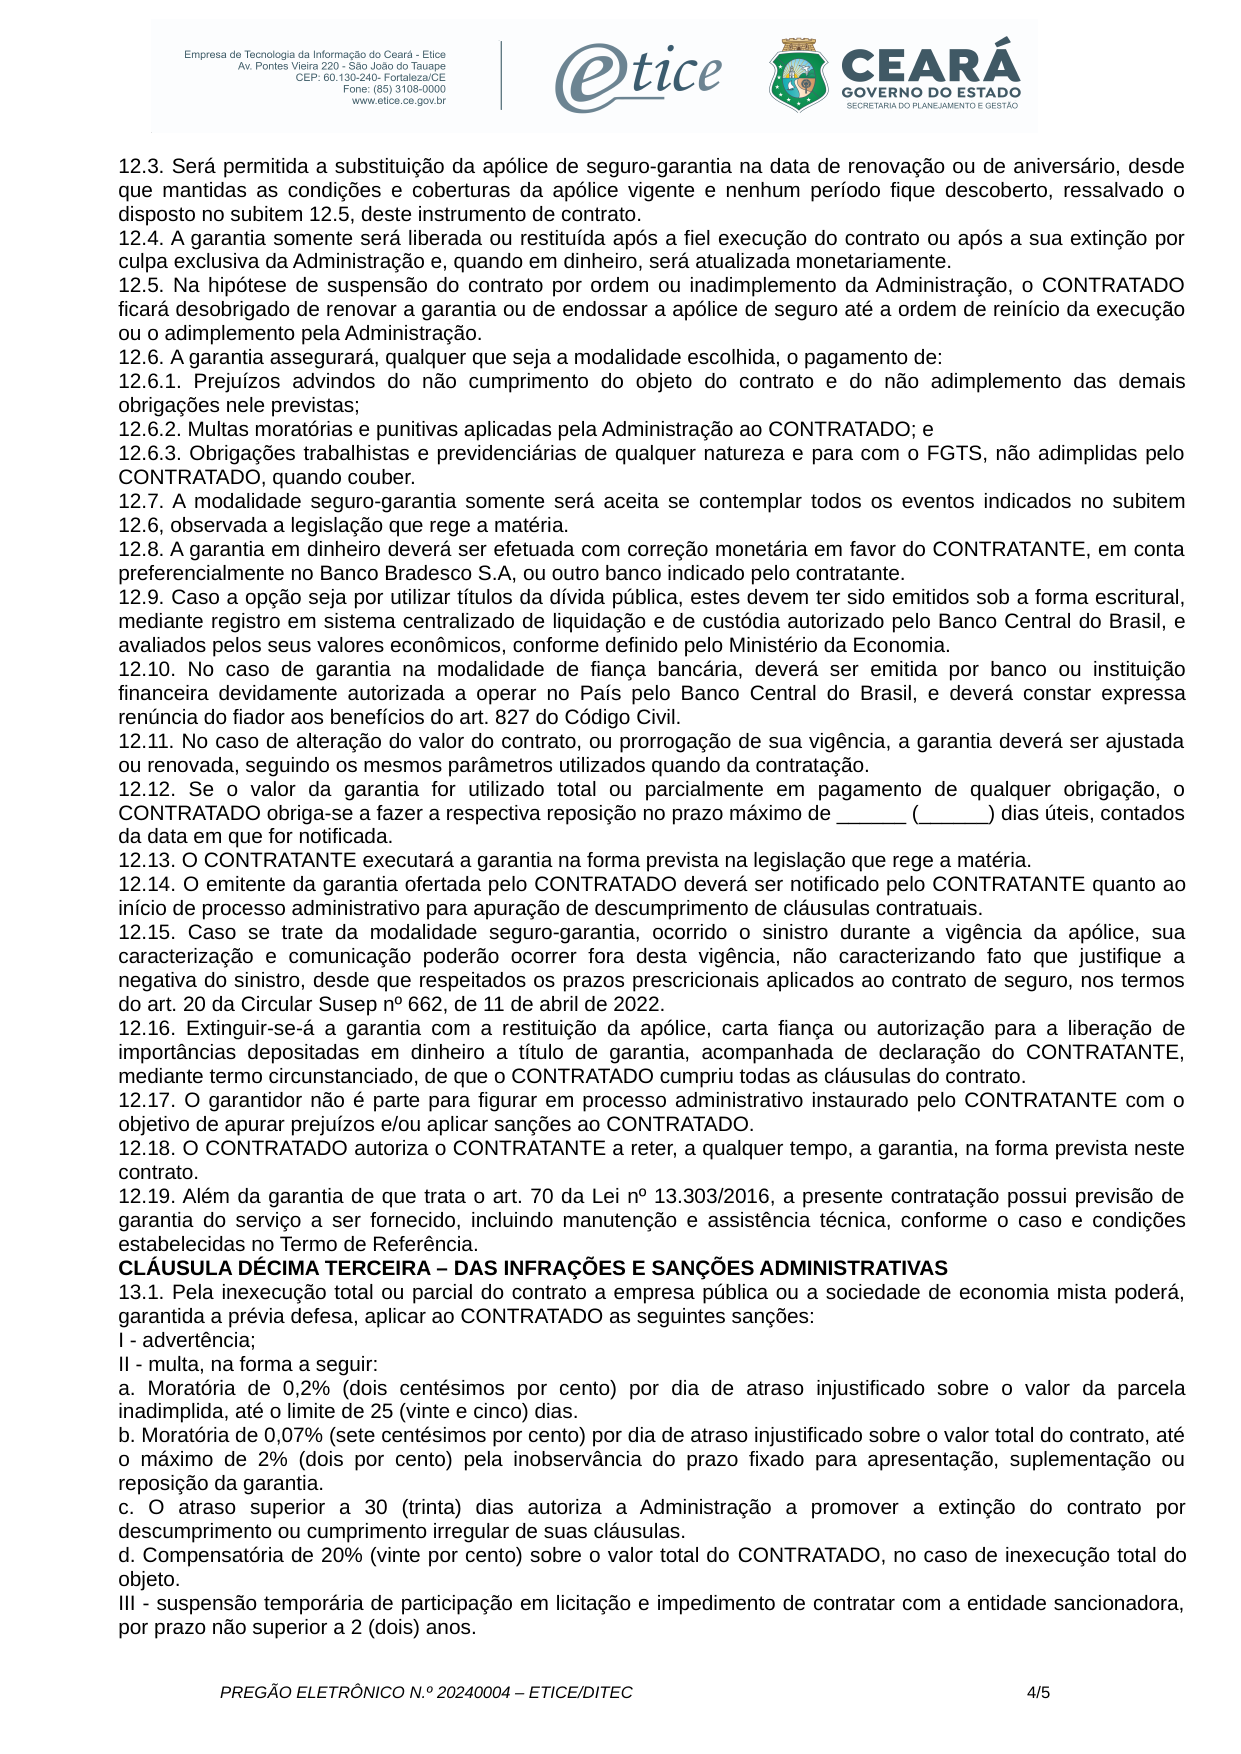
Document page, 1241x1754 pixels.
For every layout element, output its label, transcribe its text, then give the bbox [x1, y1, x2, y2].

text 12.12. Se o valor da garantia for utilizado total ou parcialmente em pagamento de qualquer obrigação, o CONTRATADO obriga-se a fazer a respectiva reposição no prazo máximo de ______ (______) dias úteis, contados da data em que for notificada. [118, 776, 1187, 848]
text 13.1. Pela inexecução total ou parcial do contrato a empresa pública ou a sociedade de economia mista poderá, garantida a prévia defesa, aplicar ao CONTRATADO as seguintes sanções: [118, 1279, 1187, 1327]
text 12.4. A garantia somente será liberada ou restituída após a fiel execução do contrato ou após a sua extinção por culpa exclusiva da Administração e, quando em dinheiro, será atualizada monetariamente. [118, 225, 1187, 273]
text 12.18. O CONTRATADO autoriza o CONTRATANTE a reter, a qualquer tempo, a garantia, na forma prevista neste contrato. [118, 1136, 1187, 1184]
text 12.6.2. Multas moratórias e punitivas aplicadas pela Administração ao CONTRATADO; e [118, 417, 1187, 441]
text 12.14. O emitente da garantia ofertada pelo CONTRATADO deverá ser notificado pelo CONTRATANTE quanto ao início de processo administrativo para apuração de descumprimento de cláusulas contratuais. [118, 872, 1187, 920]
text 12.6.1. Prejuízos advindos do não cumprimento do objeto do contrato e do não adimplemento das demais obrigações nele previstas; [118, 369, 1187, 417]
text 12.10. No caso de garantia na modalidade de fiança bancária, deverá ser emitida por banco ou instituição financeira devidamente autorizada a operar no País pelo Banco Central do Brasil, e deverá constar expressa renúncia do fiador aos benefícios do art. 827 do Código Civil. [118, 657, 1187, 728]
text 12.15. Caso se trate da modalidade seguro-garantia, ocorrido o sinistro durante a vigência da apólice, sua caracterização e comunicação poderão ocorrer fora desta vigência, não caracterizando fato que justifique a negativa do sinistro, desde que respeitados os prazos prescricionais aplicados ao contrato de seguro, nos termos do art. 20 da Circular Susep nº 662, de 11 de abril de 2022. [118, 920, 1187, 1016]
text 12.5. Na hipótese de suspensão do contrato por ordem ou inadimplemento da Administração, o CONTRATADO ficará desobrigado de renovar a garantia ou de endossar a apólice de seguro até a ordem de reinício da execução ou o adimplemento pela Administração. [118, 273, 1187, 345]
text II - multa, na forma a seguir: [118, 1351, 1187, 1375]
text III - suspensão temporária de participação em licitação e impedimento de contratar com a entidade sancionadora, por prazo não superior a 2 (dois) anos. [118, 1591, 1187, 1639]
text 12.13. O CONTRATANTE executará a garantia na forma prevista na legislação que rege a matéria. [118, 848, 1187, 872]
text d. Compensatória de 20% (vinte por cento) sobre o valor total do CONTRATADO, no caso de inexecução total do objeto. [118, 1543, 1187, 1591]
text 12.17. O garantidor não é parte para figurar em processo administrativo instaurado pelo CONTRATANTE com o objetivo de apurar prejuízos e/ou aplicar sanções ao CONTRATADO. [118, 1088, 1187, 1136]
text 12.6.3. Obrigações trabalhistas e previdenciárias de qualquer natureza e para com o FGTS, não adimplidas pelo CONTRATADO, quando couber. [118, 441, 1187, 489]
text a. Moratória de 0,2% (dois centésimos por cento) por dia de atraso injustificado sobre o valor da parcela inadimplida, até o limite de 25 (vinte e cinco) dias. [118, 1375, 1187, 1423]
text c. O atraso superior a 30 (trinta) dias autoriza a Administração a promover a extinção do contrato por descumprimento ou cumprimento irregular de suas cláusulas. [118, 1495, 1187, 1543]
text 12.16. Extinguir-se-á a garantia com a restituição da apólice, carta fiança ou autorização para a liberação de importâncias depositadas em dinheiro a título de garantia, acompanhada de declaração do CONTRATANTE, mediante termo circunstanciado, de que o CONTRATADO cumpriu todas as cláusulas do contrato. [118, 1016, 1187, 1088]
text 12.7. A modalidade seguro-garantia somente será aceita se contemplar todos os eventos indicados no subitem 12.6, observada a legislação que rege a matéria. [118, 489, 1187, 537]
text 12.11. No caso de alteração do valor do contrato, ou prorrogação de sua vigência, a garantia deverá ser ajustada ou renovada, seguindo os mesmos parâmetros utilizados quando da contratação. [118, 728, 1187, 776]
text 12.6. A garantia assegurará, qualquer que seja a modalidade escolhida, o pagamento de: [118, 345, 1187, 369]
text 12.3. Será permitida a substituição da apólice de seguro-garantia na data de renovação ou de aniversário, desde que mantidas as condições e coberturas da apólice vigente e nenhum período fique descoberto, ressalvado o disposto no subitem 12.5, deste instrumento de contrato. [118, 153, 1187, 225]
text 12.19. Além da garantia de que trata o art. 70 da Lei nº 13.303/2016, a presente contratação possui previsão de garantia do serviço a ser fornecido, incluindo manutenção e assistência técnica, conforme o caso e condições estabelecidas no Termo de Referência. [118, 1184, 1187, 1256]
picture [152, 18, 1037, 134]
text I - advertência; [118, 1327, 1187, 1351]
text 12.8. A garantia em dinheiro deverá ser efetuada com correção monetária em favor do CONTRATANTE, em conta preferencialmente no Banco Bradesco S.A, ou outro banco indicado pelo contratante. [118, 537, 1187, 585]
text CLÁUSULA DÉCIMA TERCEIRA – DAS INFRAÇÕES E SANÇÕES ADMINISTRATIVAS [118, 1256, 1187, 1279]
text 12.9. Caso a opção seja por utilizar títulos da dívida pública, estes devem ter sido emitidos sob a forma escritural, mediante registro em sistema centralizado de liquidação e de custódia autorizado pelo Banco Central do Brasil, e avaliados pelos seus valores econômicos, conforme definido pelo Ministério da Economia. [118, 585, 1187, 657]
text b. Moratória de 0,07% (sete centésimos por cento) por dia de atraso injustificado sobre o valor total do contrato, até o máximo de 2% (dois por cento) pela inobservância do prazo fixado para apresentação, suplementação ou reposição da garantia. [118, 1423, 1187, 1495]
